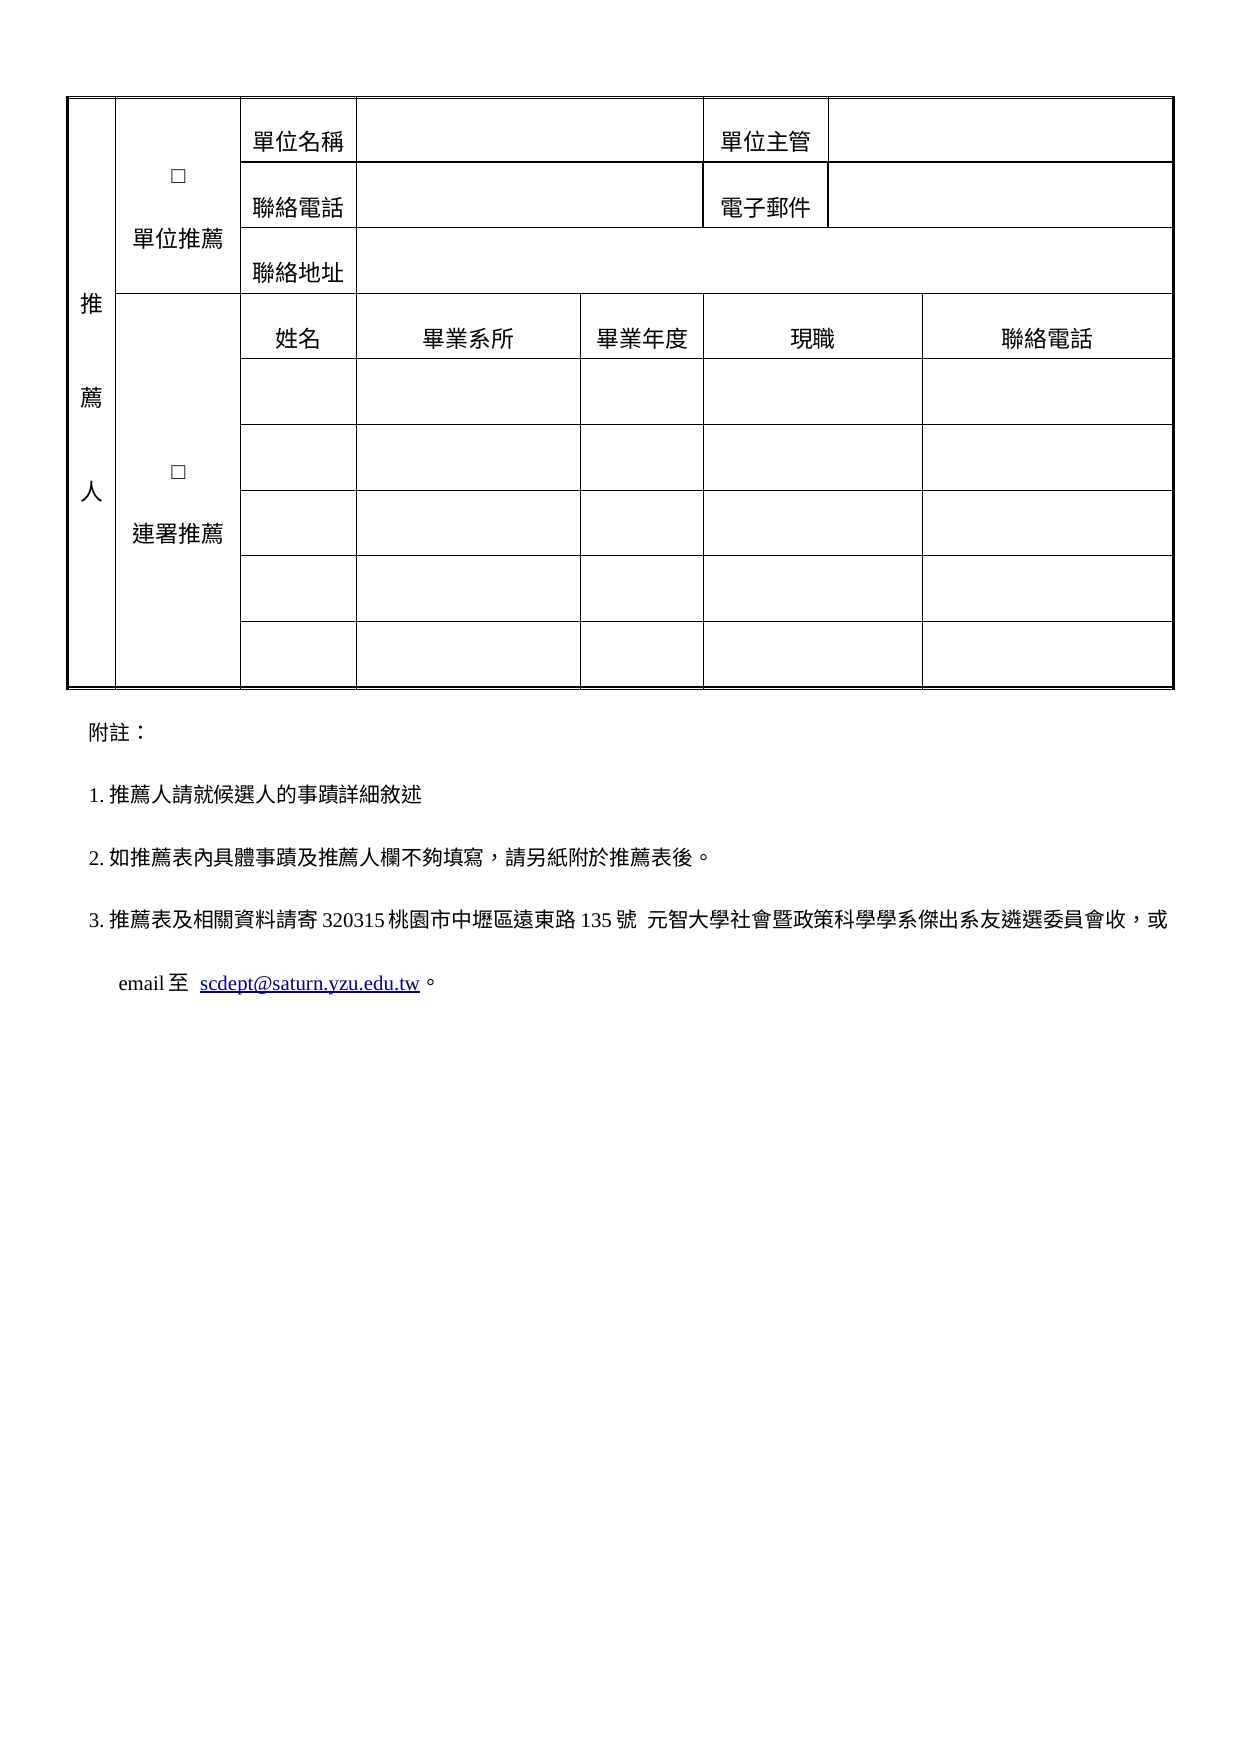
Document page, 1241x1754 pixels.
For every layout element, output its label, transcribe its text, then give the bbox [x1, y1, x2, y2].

table_cell [357, 163, 702, 227]
table_cell 現職 [704, 294, 922, 358]
table_cell [581, 425, 703, 489]
table_cell □ 連署推薦 [116, 294, 240, 686]
text 2. 如推薦表內具體事蹟及推薦人欄不夠填寫，請另紙附於推薦表後。 [89, 814, 1152, 877]
table_cell [241, 425, 356, 489]
table_cell [704, 622, 922, 686]
table_cell [923, 425, 1172, 489]
table_cell [923, 556, 1172, 621]
table_cell 畢業系所 [357, 294, 580, 358]
table_cell [357, 99, 703, 161]
table_cell □ 單位推薦 [116, 99, 240, 293]
table_cell 單位主管 [704, 99, 828, 161]
table_cell [704, 359, 922, 424]
table_cell [581, 556, 703, 621]
table_cell [704, 425, 922, 489]
table_cell [829, 163, 1172, 227]
table_cell 聯絡地址 [241, 228, 356, 293]
table_cell 姓名 [241, 294, 356, 358]
table_cell [357, 491, 580, 555]
table_cell 聯絡電話 [241, 163, 356, 227]
table_cell [357, 425, 580, 489]
table_cell [704, 491, 922, 555]
table_cell [829, 99, 1172, 161]
table_cell [357, 228, 1172, 293]
table_cell [241, 359, 356, 424]
table_cell [704, 556, 922, 621]
table_cell 聯絡電話 [923, 294, 1172, 358]
text 附註： [89, 690, 1152, 752]
table_cell 單位名稱 [241, 99, 356, 161]
table_cell 推薦人 [69, 99, 115, 686]
table_cell [923, 491, 1172, 555]
table_cell [581, 622, 703, 686]
text 1. 推薦人請就候選人的事蹟詳細敘述 [89, 752, 1152, 814]
table_cell [357, 622, 580, 686]
table_cell [923, 359, 1172, 424]
table_cell 畢業年度 [581, 294, 703, 358]
table_cell [581, 491, 703, 555]
text 3. 推薦表及相關資料請寄320315桃園市中壢區遠東路135號 元智大學社會暨政策科學學系傑出系友遴選委員會收，或email至 scdept@saturn.yzu.edu.tw。 [89, 877, 1183, 1002]
table_cell [923, 622, 1172, 686]
table_cell [241, 556, 356, 621]
table_cell [357, 359, 580, 424]
table_cell [241, 491, 356, 555]
table_cell [241, 622, 356, 686]
table_cell [581, 359, 703, 424]
table_cell [357, 556, 580, 621]
table_cell 電子郵件 [704, 163, 827, 227]
